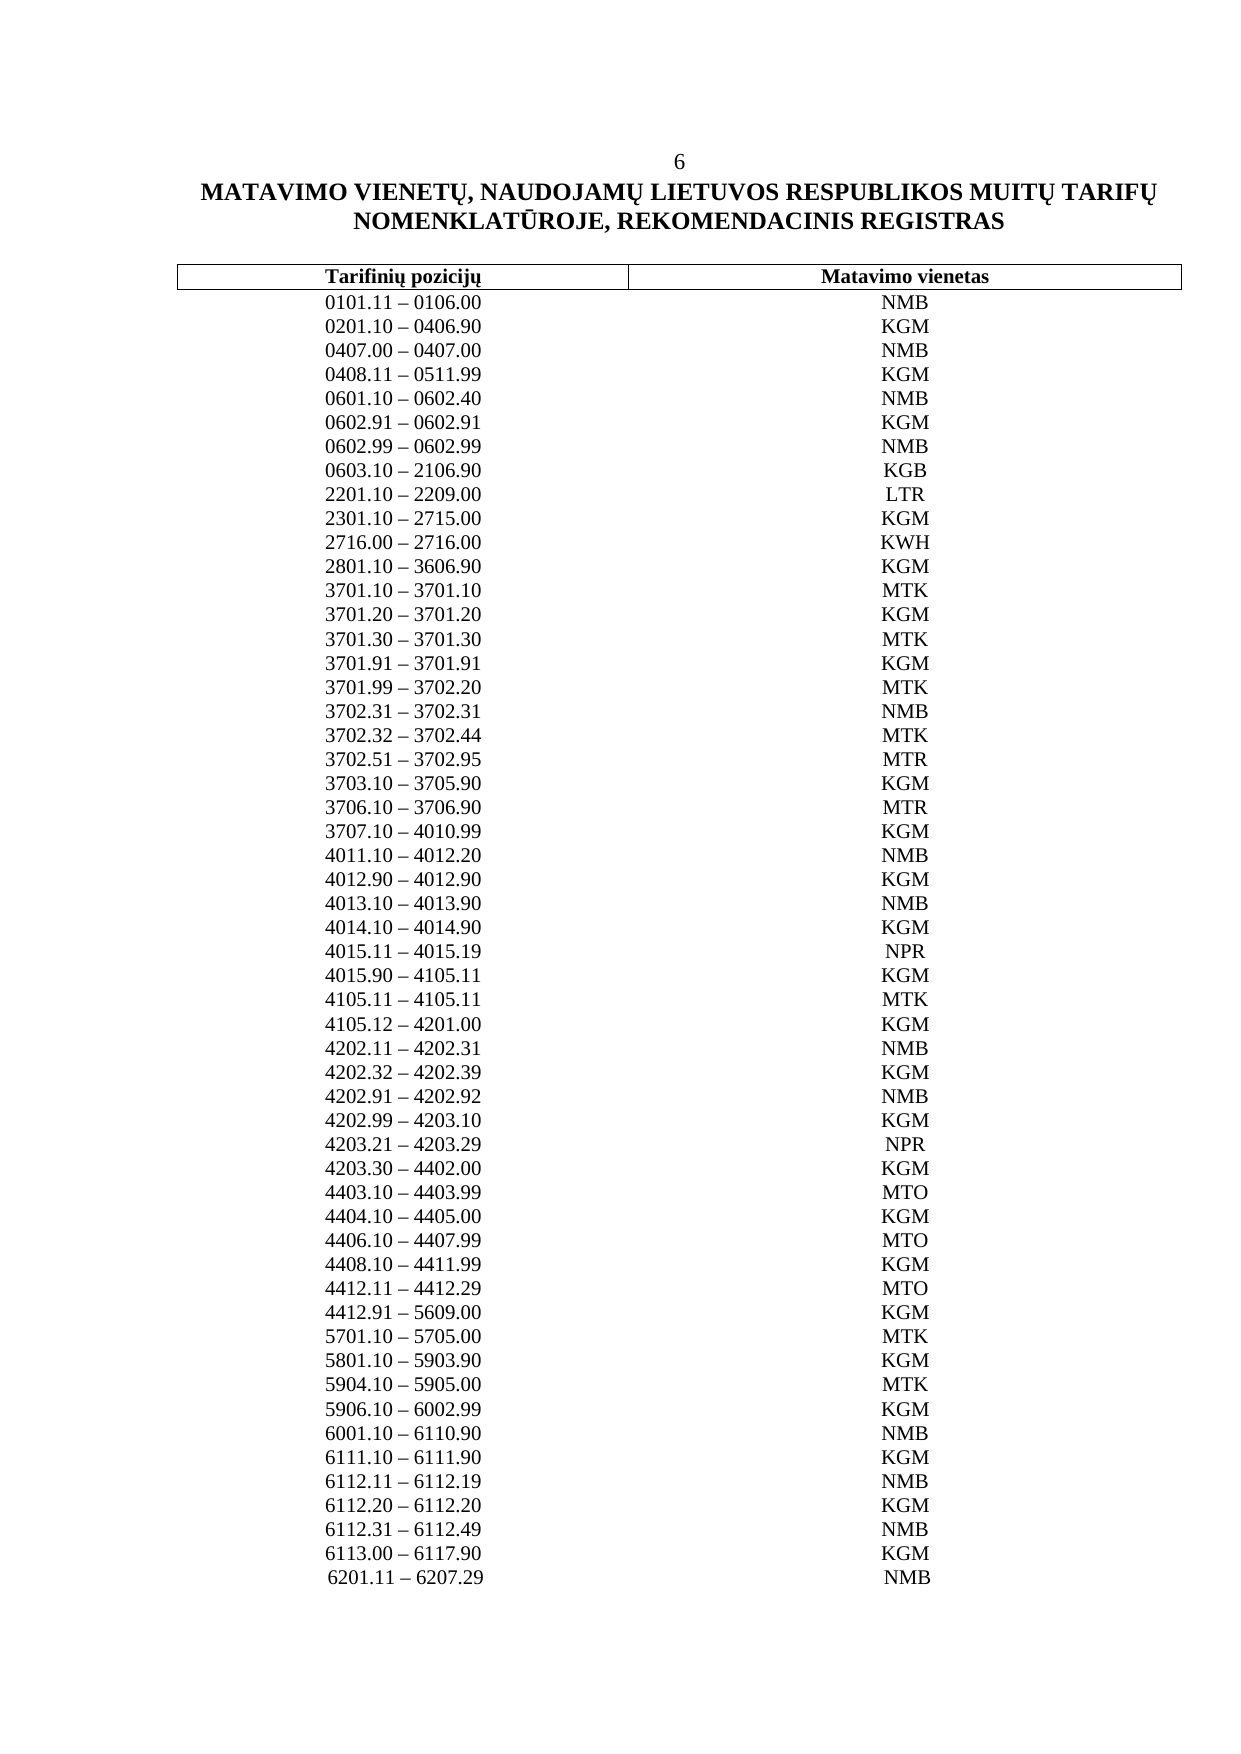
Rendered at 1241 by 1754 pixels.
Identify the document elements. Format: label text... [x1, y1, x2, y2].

table_cell KGM [629, 1493, 1181, 1517]
table_cell NMB [629, 699, 1181, 723]
table_cell 5904.10 – 5905.00 [177, 1373, 629, 1396]
table_cell 3702.32 – 3702.44 [177, 723, 629, 747]
table_cell 3702.31 – 3702.31 [177, 699, 629, 723]
table_cell KGM [629, 506, 1181, 530]
table_cell 6001.10 – 6110.90 [177, 1421, 629, 1444]
table_cell 4202.11 – 4202.31 [177, 1036, 629, 1059]
table_cell KGM [629, 1156, 1181, 1180]
table_cell KGM [629, 1348, 1181, 1372]
table_cell NMB [629, 1084, 1181, 1108]
table_cell KGM [629, 1011, 1181, 1036]
table_cell 3702.51 – 3702.95 [177, 747, 629, 771]
table_cell KGM [629, 1300, 1181, 1324]
table_cell NMB [629, 1469, 1181, 1493]
table_cell 5801.10 – 5903.90 [177, 1348, 629, 1372]
table_cell 4404.10 – 4405.00 [177, 1204, 629, 1228]
table_cell 4015.11 – 4015.19 [177, 939, 629, 963]
table_cell NMB [629, 1421, 1181, 1444]
table_cell KGM [629, 362, 1181, 386]
text MATAVIMO VIENETŲ, NAUDOJAMŲ LIETUVOS RESPUBLIKOS MUITŲ TARIFŲ NOMENKLATŪROJE, REKOMENDACINIS REGISTRAS [177, 177, 1181, 235]
table_cell 0201.10 – 0406.90 [177, 314, 629, 338]
table_cell KGM [629, 410, 1181, 434]
table_cell NMB [629, 386, 1181, 410]
table_cell 3703.10 – 3705.90 [177, 771, 629, 795]
table_cell 3706.10 – 3706.90 [177, 795, 629, 819]
table_cell KGM [629, 1204, 1181, 1228]
table_header Tarifinių pozicijų [178, 265, 628, 288]
table_cell KGB [629, 458, 1181, 482]
table_cell 2301.10 – 2715.00 [177, 506, 629, 530]
table_cell KGM [629, 1541, 1181, 1565]
table_cell 6201.11 – 6207.29 [177, 1565, 633, 1589]
table_cell 6111.10 – 6111.90 [177, 1445, 629, 1469]
table_cell 3707.10 – 4010.99 [177, 819, 629, 843]
table_cell KGM [629, 867, 1181, 891]
table_cell KGM [629, 771, 1181, 795]
table_cell KGM [629, 651, 1181, 674]
table_cell 5906.10 – 6002.99 [177, 1396, 629, 1421]
table_cell NPR [629, 1132, 1181, 1156]
table_cell KGM [629, 915, 1181, 939]
table_cell 4202.99 – 4203.10 [177, 1108, 629, 1132]
table_cell MTO [629, 1180, 1181, 1204]
table_cell 4408.10 – 4411.99 [177, 1252, 629, 1276]
table_cell 6112.20 – 6112.20 [177, 1493, 629, 1517]
table_cell NPR [629, 939, 1181, 963]
table_cell KGM [629, 1108, 1181, 1132]
table_cell KWH [629, 530, 1181, 554]
table_cell NMB [629, 843, 1181, 867]
table_cell KGM [629, 1060, 1181, 1084]
table_cell 3701.30 – 3701.30 [177, 626, 629, 651]
table_cell NMB [629, 1517, 1181, 1541]
table_cell MTK [629, 626, 1181, 651]
table_cell MTK [629, 578, 1181, 602]
table_cell 0408.11 – 0511.99 [177, 362, 629, 386]
table_cell KGM [629, 314, 1181, 338]
table_cell 4203.30 – 4402.00 [177, 1156, 629, 1180]
table_cell 4203.21 – 4203.29 [177, 1132, 629, 1156]
table_cell 4014.10 – 4014.90 [177, 915, 629, 939]
table_cell MTR [629, 795, 1181, 819]
table_cell 4012.90 – 4012.90 [177, 867, 629, 891]
table_cell KGM [629, 603, 1181, 626]
table_cell MTR [629, 747, 1181, 771]
table_cell MTO [629, 1276, 1181, 1300]
table_cell 5701.10 – 5705.00 [177, 1324, 629, 1348]
table_cell MTK [629, 1324, 1181, 1348]
table_cell 6112.31 – 6112.49 [177, 1517, 629, 1541]
table_cell 4013.10 – 4013.90 [177, 891, 629, 915]
table_cell 0101.11 – 0106.00 [177, 290, 629, 314]
table_cell 0407.00 – 0407.00 [177, 338, 629, 362]
table_cell NMB [629, 338, 1181, 362]
table_cell KGM [629, 963, 1181, 987]
table_cell 2801.10 – 3606.90 [177, 554, 629, 578]
table_cell NMB [629, 1036, 1181, 1059]
table_cell MTK [629, 675, 1181, 699]
table_cell 0602.91 – 0602.91 [177, 410, 629, 434]
table_cell 2716.00 – 2716.00 [177, 530, 629, 554]
table_cell 2201.10 – 2209.00 [177, 482, 629, 506]
table_cell KGM [629, 554, 1181, 578]
table_cell 4015.90 – 4105.11 [177, 963, 629, 987]
table_cell MTO [629, 1228, 1181, 1252]
table_cell 4202.91 – 4202.92 [177, 1084, 629, 1108]
table_cell 0602.99 – 0602.99 [177, 434, 629, 458]
table_cell MTK [629, 1373, 1181, 1396]
table_cell KGM [629, 1445, 1181, 1469]
table_cell 4202.32 – 4202.39 [177, 1060, 629, 1084]
table_cell NMB [629, 434, 1181, 458]
table_cell NMB [629, 891, 1181, 915]
table_cell LTR [629, 482, 1181, 506]
table_cell 0603.10 – 2106.90 [177, 458, 629, 482]
table_cell KGM [629, 819, 1181, 843]
table_cell 3701.99 – 3702.20 [177, 675, 629, 699]
table_cell 4406.10 – 4407.99 [177, 1228, 629, 1252]
table_cell 6112.11 – 6112.19 [177, 1469, 629, 1493]
table_cell MTK [629, 723, 1181, 747]
table_cell 4412.91 – 5609.00 [177, 1300, 629, 1324]
table_cell 4403.10 – 4403.99 [177, 1180, 629, 1204]
table_cell 0601.10 – 0602.40 [177, 386, 629, 410]
table_cell 3701.91 – 3701.91 [177, 651, 629, 674]
table_cell KGM [629, 1396, 1181, 1421]
table_cell 3701.10 – 3701.10 [177, 578, 629, 602]
table_cell 4011.10 – 4012.20 [177, 843, 629, 867]
table_cell 6113.00 – 6117.90 [177, 1541, 629, 1565]
table_cell 4105.12 – 4201.00 [177, 1011, 629, 1036]
table_cell 4412.11 – 4412.29 [177, 1276, 629, 1300]
table_cell MTK [629, 988, 1181, 1011]
table_cell NMB [629, 290, 1181, 314]
table_cell 4105.11 – 4105.11 [177, 988, 629, 1011]
table_cell 3701.20 – 3701.20 [177, 603, 629, 626]
table_header Matavimo vienetas [629, 265, 1181, 288]
table_cell NMB [634, 1565, 1181, 1589]
table_cell KGM [629, 1252, 1181, 1276]
